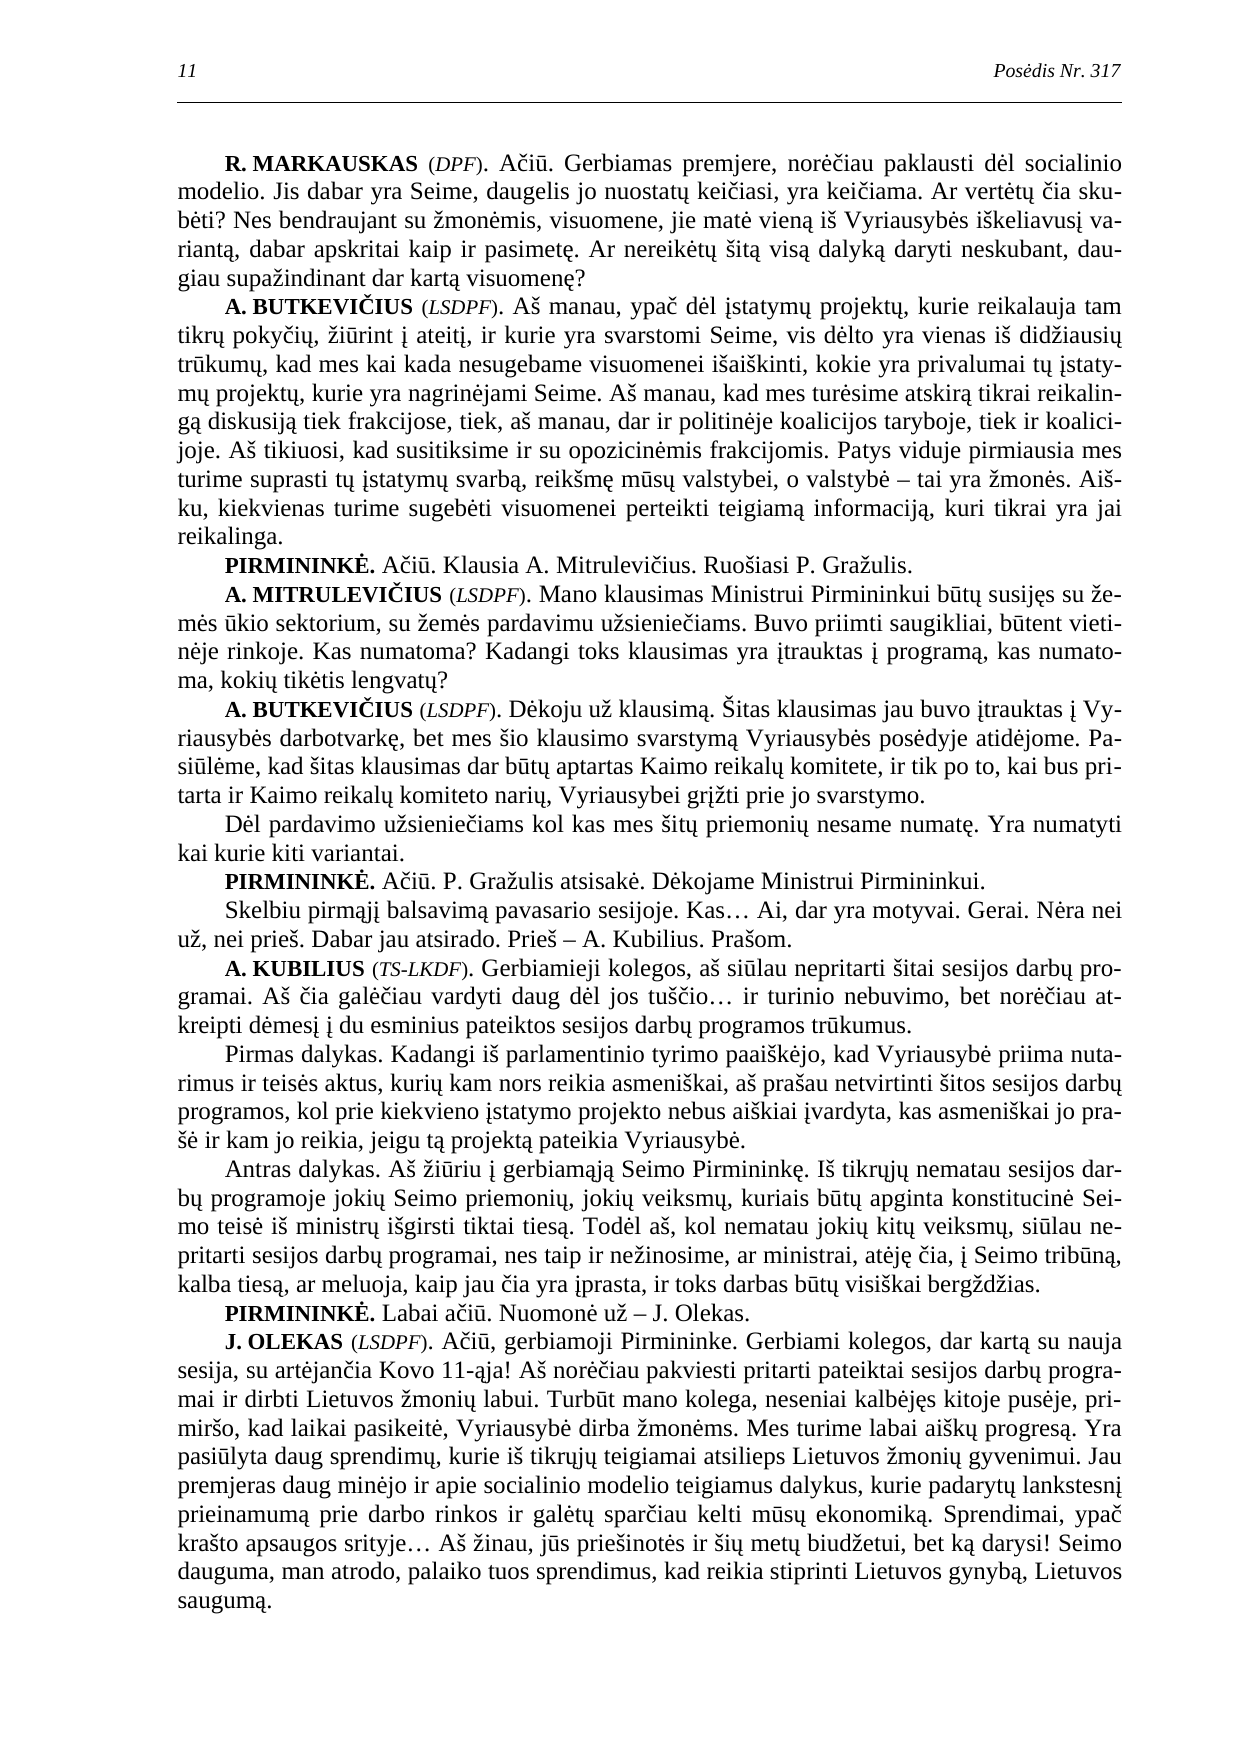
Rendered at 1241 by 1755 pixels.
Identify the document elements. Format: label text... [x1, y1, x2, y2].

text A. MITRULEVIČIUS (LSDPF). Ma­no klau­si­mas Mi­nist­rui Pir­mi­nin­kui bū­tų su­si­jęs su že­mės ūkio sek­to­rium, su že­mės par­da­vi­mu už­sie­nie­čiams. Bu­vo pri­im­ti sau­gik­liai, bū­tent vie­ti­nė­je rin­ko­je. Kas nu­ma­to­ma? Ka­dan­gi toks klau­si­mas yra įtrauk­tas į pro­gra­mą, kas nu­ma­to­ma, ko­kių ti­kė­tis leng­va­tų? [177, 579, 1122, 694]
text Pir­mas da­ly­kas. Ka­dan­gi iš par­la­men­ti­nio ty­ri­mo pa­aiš­kė­jo, kad Vy­riau­sy­bė pri­ima nu­ta­ri­mus ir tei­sės ak­tus, ku­rių kam nors rei­kia as­me­niš­kai, aš pra­šau ne­tvir­tin­ti ši­tos se­si­jos dar­bų pro­gra­mos, kol prie kiek­vie­no įsta­ty­mo pro­jek­to ne­bus aiš­kiai įvar­dy­ta, kas as­me­niš­kai jo pra­šė ir kam jo rei­kia, jei­gu tą pro­jek­tą pa­tei­kia Vy­riau­sy­bė. [177, 1039, 1122, 1154]
text Ant­ras da­ly­kas. Aš žiū­riu į ger­bia­mą­ją Sei­mo Pir­mi­nin­kę. Iš tik­rų­jų ne­ma­tau se­si­jos dar­bų pro­gra­mo­je jo­kių Sei­mo prie­mo­nių, jo­kių veiks­mų, ku­riais bū­tų ap­gin­ta kon­sti­tu­ci­nė Sei­mo tei­sė iš mi­nist­rų iš­girs­ti tik­tai tie­są. To­dėl aš, kol ne­ma­tau jo­kių ki­tų veiks­mų, siū­lau ne­pri­tar­ti se­si­jos dar­bų pro­gra­mai, nes taip ir ne­ži­no­si­me, ar mi­nist­rai, at­ėję čia, į Sei­mo tri­bū­ną, kal­ba tie­są, ar me­luo­ja, kaip jau čia yra įpras­ta, ir toks dar­bas bū­tų vi­siš­kai bergž­džias. [177, 1154, 1122, 1298]
text A. BUTKEVIČIUS (LSDPF). Dė­ko­ju už klau­si­mą. Ši­tas klau­si­mas jau bu­vo įtrauk­tas į Vy­riau­sy­bės dar­bo­tvarkę, bet mes šio klau­si­mo svars­ty­mą Vy­riau­sy­bės po­sė­dy­je ati­dė­jo­me. Pa­siū­lė­me, kad ši­tas klau­si­mas dar bū­tų ap­tar­tas Kai­mo rei­ka­lų ko­mi­te­te, ir tik po to, kai bus pri­tar­ta ir Kai­mo rei­ka­lų ko­mi­te­to na­rių, Vy­riau­sy­bei grįž­ti prie jo svars­ty­mo. [177, 694, 1122, 809]
text A. BUTKEVIČIUS (LSDPF). Aš ma­nau, ypač dėl įsta­ty­mų pro­jek­tų, ku­rie rei­ka­lau­ja tam tik­rų po­ky­čių, žiū­rint į at­ei­tį, ir ku­rie yra svars­to­mi Sei­me, vis dėl­to yra vie­nas iš di­džiau­sių trū­ku­mų, kad mes kai ka­da ne­su­ge­ba­me vi­suo­me­nei iš­aiš­kin­ti, ko­kie yra pri­va­lu­mai tų įsta­ty­mų pro­jek­tų, ku­rie yra nag­ri­nė­ja­mi Sei­me. Aš ma­nau, kad mes tu­rė­si­me at­ski­rą tik­rai rei­ka­lin­gą dis­ku­si­ją tiek frak­ci­jo­se, tiek, aš ma­nau, dar ir po­li­ti­nė­je ko­a­li­ci­jos ta­ry­bo­je, tiek ir ko­a­li­ci­jo­je. Aš ti­kiuo­si, kad su­si­tik­si­me ir su opo­zi­ci­nė­mis frak­ci­jo­mis. Pa­tys vi­du­je pir­miau­sia mes tu­ri­me su­pras­ti tų įsta­ty­mų svar­bą, reikš­mę mū­sų vals­ty­bei, o vals­ty­bė – tai yra žmo­nės. Aiš­ku, kiek­vie­nas tu­ri­me su­ge­bė­ti vi­suo­me­nei per­teik­ti tei­gia­mą in­for­ma­ci­ją, ku­ri tik­rai yra jai rei­ka­lin­ga. [177, 291, 1122, 550]
text PIRMININKĖ. La­bai ačiū. Nuo­mo­nė už – J. Ole­kas. [177, 1298, 1122, 1326]
text PIRMININKĖ. Ačiū. P. Gra­žu­lis at­si­sa­kė. Dė­ko­ja­me Mi­nist­rui Pir­mi­nin­kui. [177, 866, 1122, 895]
text A. KUBILIUS (TS-LKDF). Ger­bia­mie­ji ko­le­gos, aš siū­lau ne­pri­tar­ti ši­tai se­si­jos dar­bų pro­gra­mai. Aš čia ga­lė­čiau var­dy­ti daug dėl jos tuš­čio… ir tu­ri­nio ne­bu­vi­mo, bet no­rė­čiau at­kreip­ti dė­me­sį į du es­mi­nius pa­teik­tos se­si­jos dar­bų pro­gra­mos trū­ku­mus. [177, 953, 1122, 1039]
text PIRMININKĖ. Ačiū. Klau­sia A. Mit­ru­le­vi­čius. Ruo­šia­si P. Gra­žu­lis. [177, 550, 1122, 579]
text Dėl par­da­vi­mo už­sie­nie­čiams kol kas mes ši­tų prie­mo­nių ne­sa­me nu­ma­tę. Yra nu­ma­ty­ti kai ku­rie ki­ti va­rian­tai. [177, 809, 1122, 866]
text R. MARKAUSKAS (DPF). Ačiū. Ger­bia­mas prem­je­re, no­rė­čiau pa­klaus­ti dėl so­cia­li­nio mo­de­lio. Jis da­bar yra Sei­me, dau­ge­lis jo nuo­sta­tų kei­čia­si, yra kei­čia­ma. Ar ver­tė­tų čia sku­bė­ti? Nes ben­drau­jant su žmo­nė­mis, vi­suo­me­ne, jie ma­tė vie­ną iš Vy­riau­sy­bės iš­ke­lia­vu­sį va­rian­tą, da­bar ap­skri­tai kaip ir pa­si­me­tę. Ar ne­rei­kė­tų ši­tą vi­są da­ly­ką da­ry­ti ne­sku­bant, dau­giau su­pa­žin­di­nant dar kar­tą vi­suo­me­nę? [177, 148, 1122, 291]
text J. OLEKAS (LSDPF). Ačiū, ger­bia­mo­ji Pir­mi­nin­ke. Ger­bia­mi ko­le­gos, dar kar­tą su nau­ja se­si­ja, su ar­tė­jan­čia Ko­vo 11-ąja! Aš no­rė­čiau pa­kvies­ti pri­tar­ti pa­teik­tai se­si­jos dar­bų pro­gra­mai ir dirb­ti Lie­tu­vos žmo­nių la­bui. Tur­būt ma­no ko­le­ga, ne­se­niai kal­bė­jęs ki­to­je pu­sė­je, pri­mir­šo, kad lai­kai pa­si­kei­tė, Vy­riau­sy­bė dir­ba žmo­nėms. Mes tu­ri­me la­bai aiš­kų pro­gre­są. Yra pa­siū­ly­ta daug spren­di­mų, ku­rie iš tik­rų­jų tei­gia­mai at­si­lieps Lie­tu­vos žmo­nių gy­ve­ni­mui. Jau prem­je­ras daug mi­nė­jo ir apie so­cia­li­nio mo­de­lio tei­gia­mus da­ly­kus, ku­rie pa­da­ry­tų lanks­tes­nį pri­ei­na­mu­mą prie dar­bo rin­kos ir ga­lė­tų spar­čiau kel­ti mū­sų eko­no­mi­ką. Spren­di­mai, ypač kraš­to ap­sau­gos sri­ty­je… Aš ži­nau, jūs prie­ši­no­tės ir šių me­tų biu­dže­tui, bet ką da­ry­si! Sei­mo dau­gu­ma, man at­ro­do, pa­lai­ko tuos spren­di­mus, kad rei­kia stip­rin­ti Lie­tu­vos gy­ny­bą, Lie­tu­vos sau­gu­mą. [177, 1326, 1122, 1614]
text Skel­biu pir­mą­jį bal­sa­vi­mą pa­va­sa­rio se­si­jo­je. Kas… Ai, dar yra mo­ty­vai. Ge­rai. Nė­ra nei už, nei prieš. Da­bar jau at­si­ra­do. Prieš – A. Ku­bi­lius. Pra­šom. [177, 895, 1122, 953]
